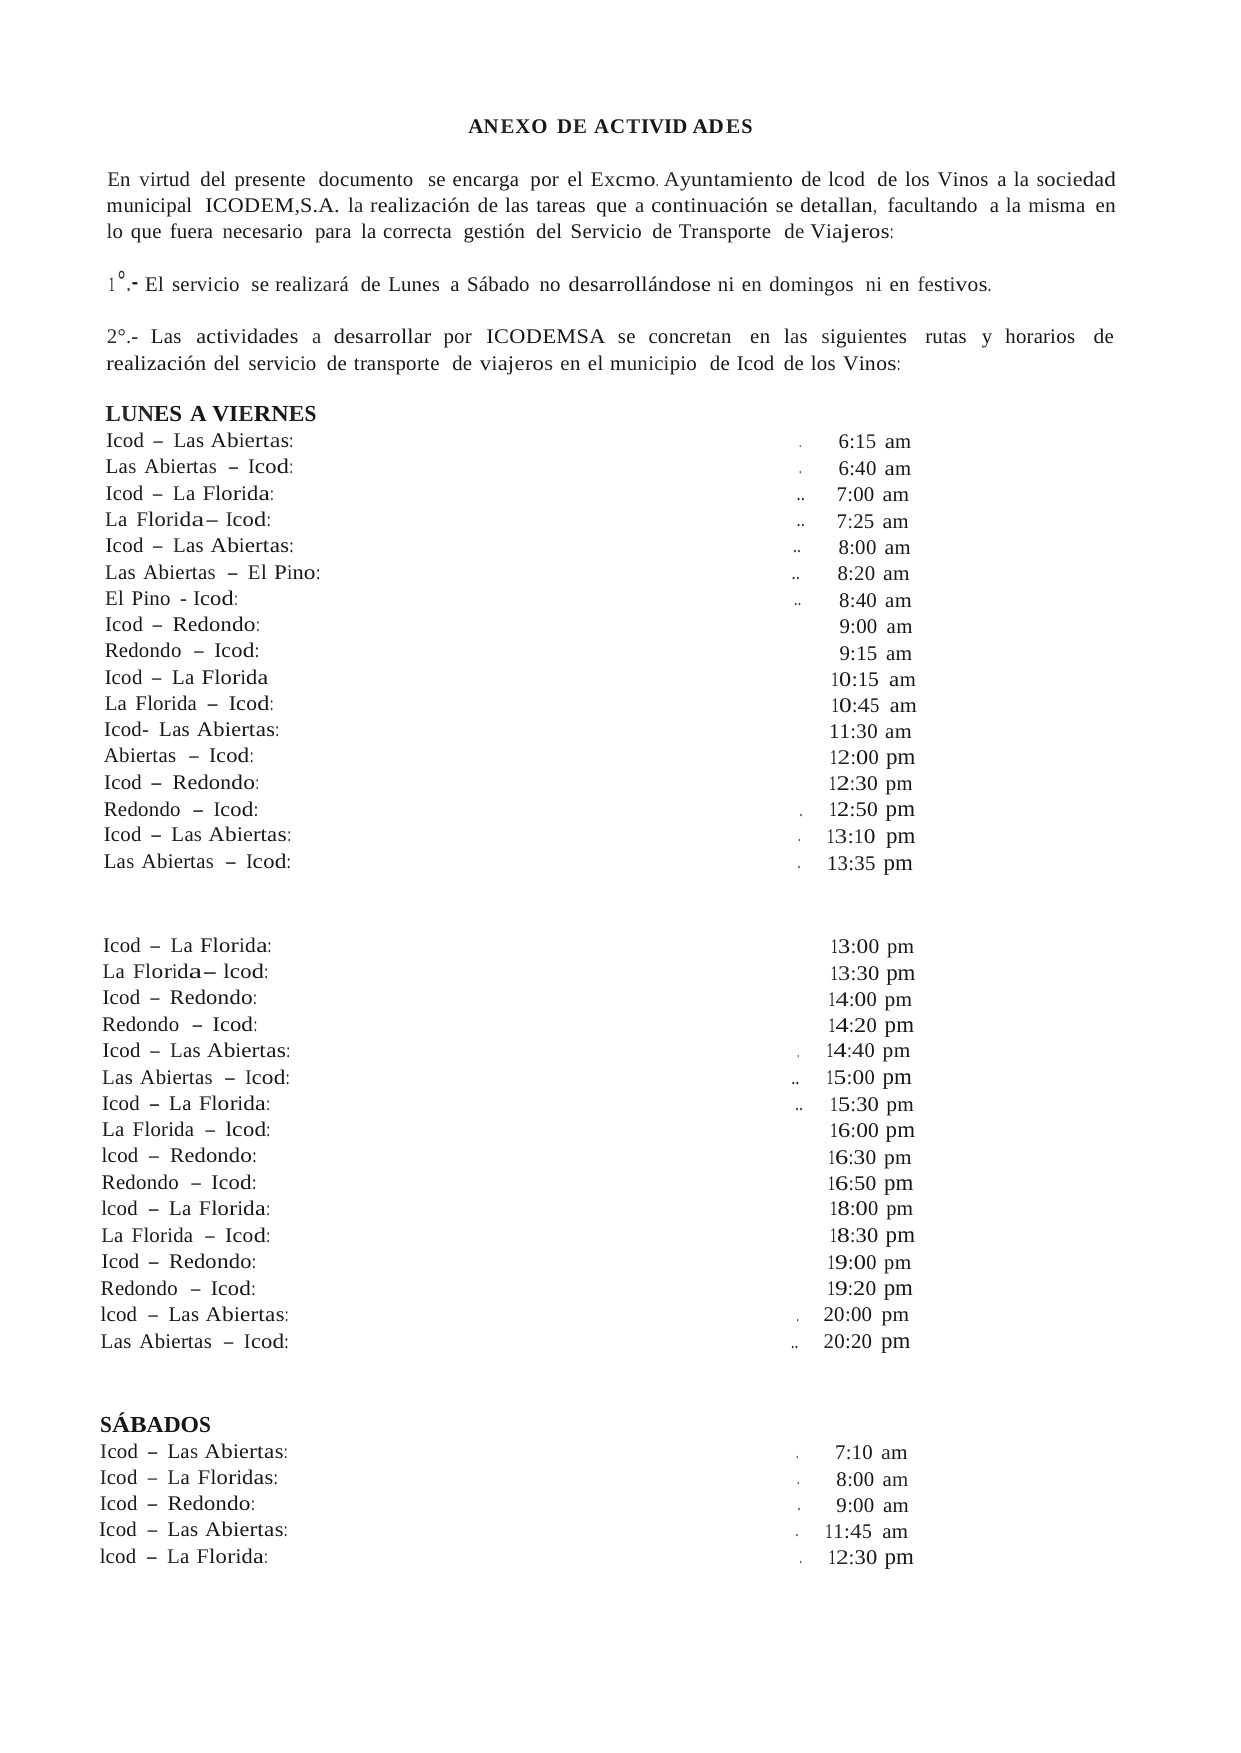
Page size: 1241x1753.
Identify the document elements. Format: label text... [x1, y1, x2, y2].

table_header 7:10 am [813, 1404, 916, 1466]
table_cell Redondo - Icod: [96, 1170, 538, 1197]
table_cell Las Abiertas - Icod: [99, 456, 554, 482]
text ANEXO DE ACTIVID ADES [464, 114, 756, 138]
table_header Icod - La Florida: La Florida- lcod: [96, 925, 538, 986]
text 2°.- Las actividades a desarrollar por ICODEMSA se concretan en las siguientes rutas y horarios de realización del servicio de transporte de viajeros en el municipio de Icod de los Vinos: [106, 324, 1115, 375]
table_cell Icod - Redondo: [99, 771, 554, 797]
table_cell 7:25 am [816, 508, 919, 534]
table_cell 12:50 pm [816, 797, 919, 823]
table_cell 19:00 pm [813, 1250, 918, 1276]
table_cell [539, 1012, 813, 1039]
table_cell El Pino - Icod: [99, 587, 554, 613]
table_cell Redondo - Icod: [96, 1276, 538, 1303]
table_cell [539, 1118, 813, 1144]
table_cell Icod - Las Abiertas: [99, 535, 554, 561]
table_cell .. [554, 535, 816, 561]
table_cell . [554, 850, 816, 885]
table_cell . [540, 1544, 813, 1579]
table_cell 8:20 am [816, 561, 919, 587]
table_cell 18:30 pm [813, 1223, 918, 1250]
table_cell . [554, 824, 816, 850]
table_cell [554, 692, 816, 718]
table_header 13:00 pm 13:30 pm [813, 925, 918, 986]
table_cell .. [539, 1065, 813, 1092]
table_cell 18:00 pm [813, 1198, 918, 1223]
table_cell 11:30 am 12:00 pm [816, 719, 919, 771]
table_cell Icod - La Florida [99, 666, 554, 692]
table_cell [554, 613, 816, 666]
table_cell La Florida- Icod: [99, 508, 554, 534]
table_cell Las Abiertas - Icod: [99, 850, 554, 885]
table_cell 16:00 pm [813, 1118, 918, 1144]
table_cell [554, 666, 816, 692]
table_cell [539, 1170, 813, 1197]
table_cell lcod - La Florida: [95, 1544, 540, 1579]
table_cell . [540, 1518, 813, 1544]
table_cell 8:40 am [816, 587, 919, 613]
table_cell Icod - La Floridas: [95, 1466, 540, 1492]
table_cell 16:30 pm [813, 1145, 918, 1170]
table_cell . [539, 1039, 813, 1065]
table_cell La Florida - lcod: [96, 1118, 538, 1144]
table_cell 13:35 pm [816, 850, 919, 885]
table_cell La Florida - Icod: [96, 1223, 538, 1250]
table_cell 8:00 am [813, 1466, 916, 1492]
table_cell Icod - Las Abiertas: [96, 1039, 538, 1065]
text 1 °.- El servicio se realizará de Lunes a Sábado no desarrollándose ni en domingos ni en festivos. [108, 264, 995, 298]
table_cell 11:45 am [813, 1518, 916, 1544]
table_cell 10:45 am [816, 692, 919, 718]
table_cell 16:50 pm [813, 1170, 918, 1197]
table_cell Icod - Las Abiertas: [95, 1518, 540, 1544]
text En virtud del presente documento se encarga por el Excmo. Ayuntamiento de lcod de los Vinos a la sociedad municipal ICODEM,S.A. la realización de las tareas que a continuación se detallan, facultando a la misma en lo que fuera necesario para la correcta gestión del Servicio de Transporte de Viajeros: [106, 167, 1117, 243]
table_cell Icod - Redondo: [96, 986, 538, 1012]
table_cell Redondo - Icod: [99, 797, 554, 823]
table_header [539, 925, 813, 986]
table_cell .. [554, 482, 816, 508]
table_cell 12:30 pm [816, 771, 919, 797]
table_cell 13:10 pm [816, 824, 919, 850]
table_cell Icod - La Florida: [96, 1092, 538, 1118]
table_cell .. [554, 508, 816, 534]
table_header SÁBADOS Icod - Las Abiertas: [95, 1404, 540, 1466]
table_cell 6:40 am [816, 456, 919, 482]
table_cell 9:00 am [813, 1492, 916, 1518]
table_cell . [554, 797, 816, 823]
table_cell . [540, 1466, 813, 1492]
table_cell [539, 1223, 813, 1250]
table_cell 14:40 pm [813, 1039, 918, 1065]
table_cell Icod - La Florida: [99, 482, 554, 508]
table_cell [539, 1276, 813, 1303]
table_header . [540, 1404, 813, 1466]
table_header LUNES A VIERNES Icod - Las Abiertas: [99, 393, 554, 456]
table_cell Redondo - Icod: [96, 1012, 538, 1039]
table_cell Icod - Redondo: [96, 1250, 538, 1276]
table_cell Icod - Redondo: Redondo - Icod: [99, 613, 554, 666]
table_header 6:15 am [816, 393, 919, 456]
table_cell Las Abiertas - El Pino: [99, 561, 554, 587]
table_cell lcod - Redondo: [96, 1145, 538, 1170]
table_cell Icod - Redondo: [95, 1492, 540, 1518]
table_cell 8:00 am [816, 535, 919, 561]
table_cell 14:20 pm [813, 1012, 918, 1039]
table_cell 14:00 pm [813, 986, 918, 1012]
table_cell lcod - Las Abiertas: [96, 1303, 538, 1328]
table_cell 15:00 pm [813, 1065, 918, 1092]
table_cell [554, 771, 816, 797]
table_cell . [540, 1492, 813, 1518]
table_cell . [554, 456, 816, 482]
table_cell 20:00 pm [813, 1303, 918, 1328]
table_cell .. [554, 561, 816, 587]
table_header . [554, 393, 816, 456]
table_cell 15:30 pm [813, 1092, 918, 1118]
table_cell Icod- Las Abiertas: Abiertas - Icod: [99, 719, 554, 771]
table_cell 7:00 am [816, 482, 919, 508]
table_cell .. [539, 1328, 813, 1364]
table_cell [539, 1145, 813, 1170]
table_cell Icod - Las Abiertas: [99, 824, 554, 850]
table_cell [554, 719, 816, 771]
table_cell . [539, 1303, 813, 1328]
table_cell Las Abiertas - Icod: [96, 1065, 538, 1092]
table_cell .. [539, 1092, 813, 1118]
table_cell 9:00 am 9:15 am [816, 613, 919, 666]
table_cell La Florida - Icod: [99, 692, 554, 718]
table_cell 12:30 pm [813, 1544, 916, 1579]
table_cell [539, 1250, 813, 1276]
table_cell [539, 986, 813, 1012]
table_cell 20:20 pm [813, 1328, 918, 1364]
table_cell .. [554, 587, 816, 613]
table_cell lcod - La Florida: [96, 1198, 538, 1223]
table_cell Las Abiertas - Icod: [96, 1328, 538, 1364]
table_cell 19:20 pm [813, 1276, 918, 1303]
table_cell 10:15 am [816, 666, 919, 692]
table_cell [539, 1198, 813, 1223]
